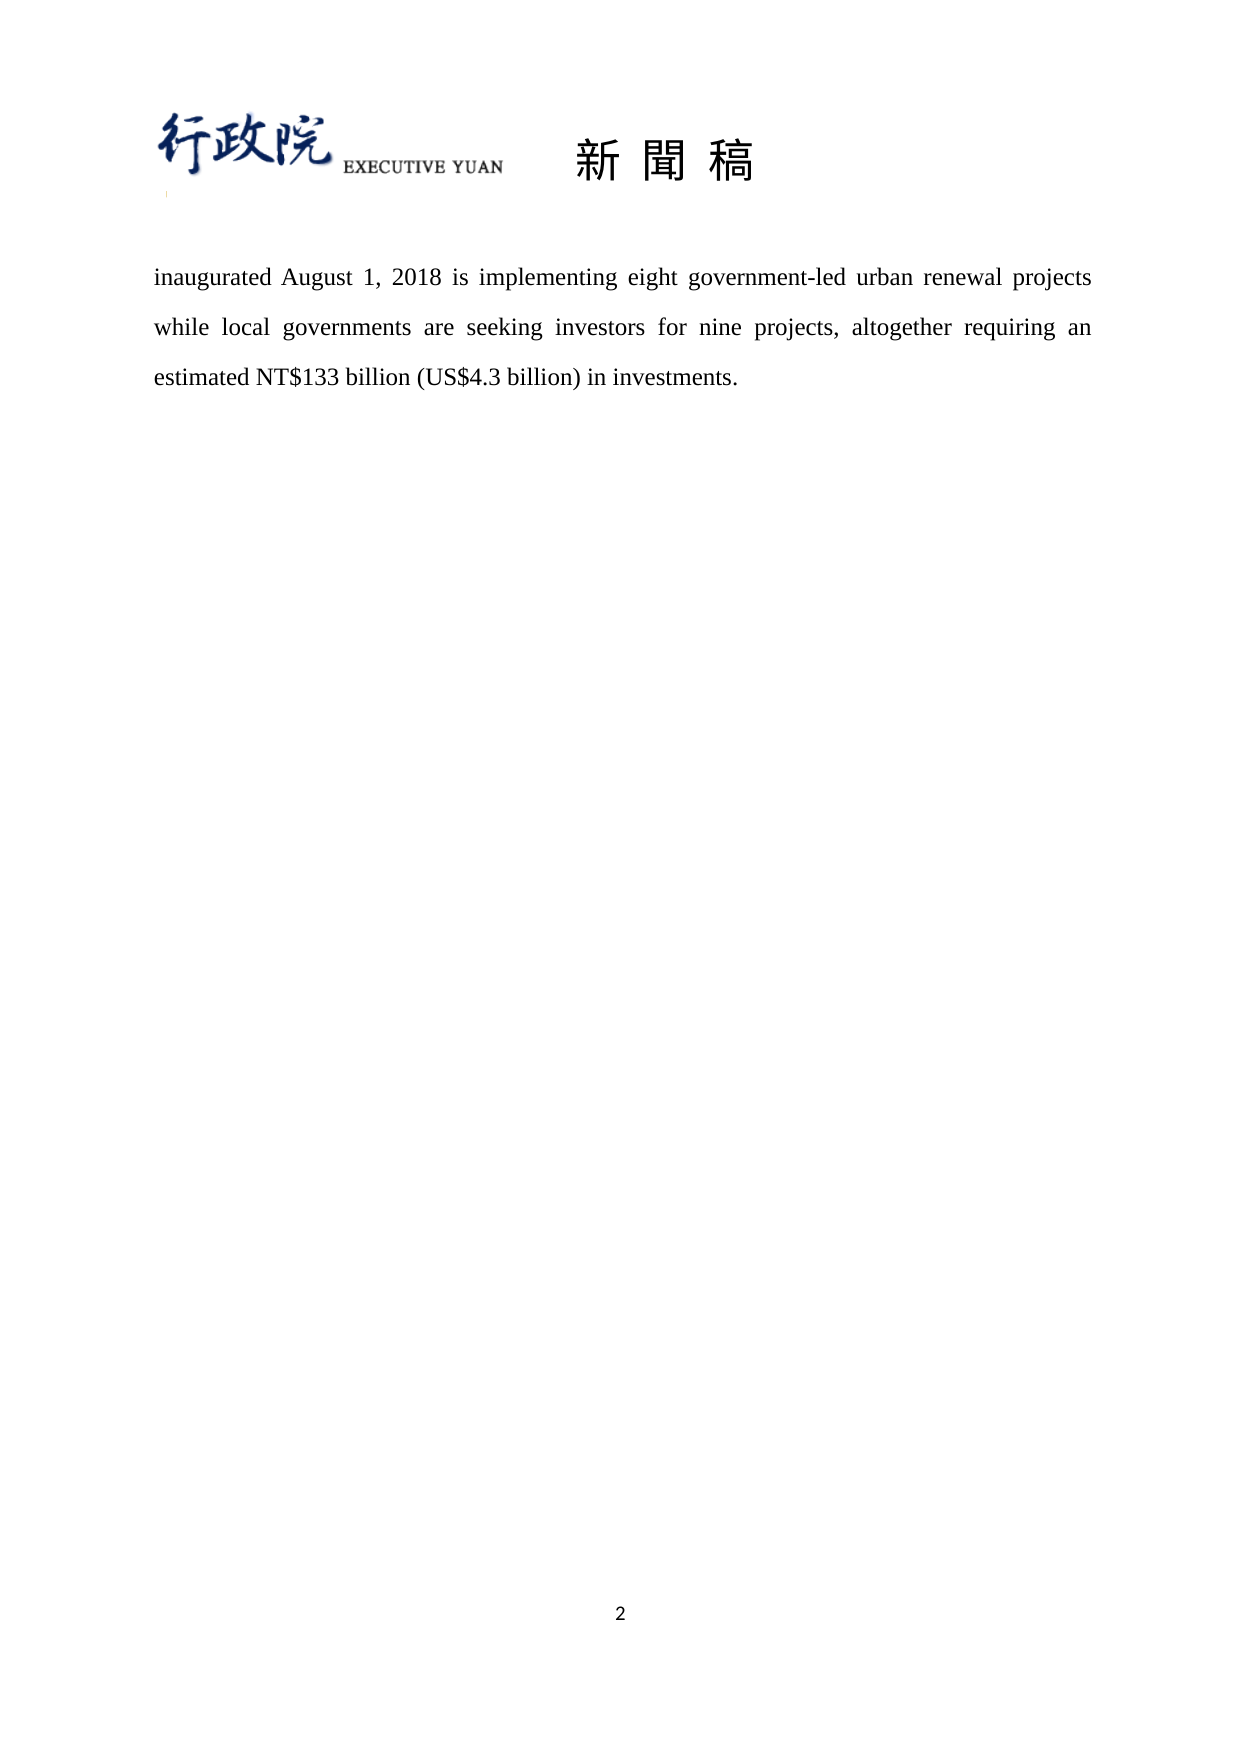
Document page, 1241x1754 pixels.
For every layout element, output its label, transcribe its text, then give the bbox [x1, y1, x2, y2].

text inaugurated August 1, 2018 is implementing eight government-led urban renewal projects while local governments are seeking investors for nine projects, altogether requiring an estimated NT$133 billion (US$4.3 billion) in investments. [154, 246, 1092, 396]
picture [147, 88, 522, 192]
